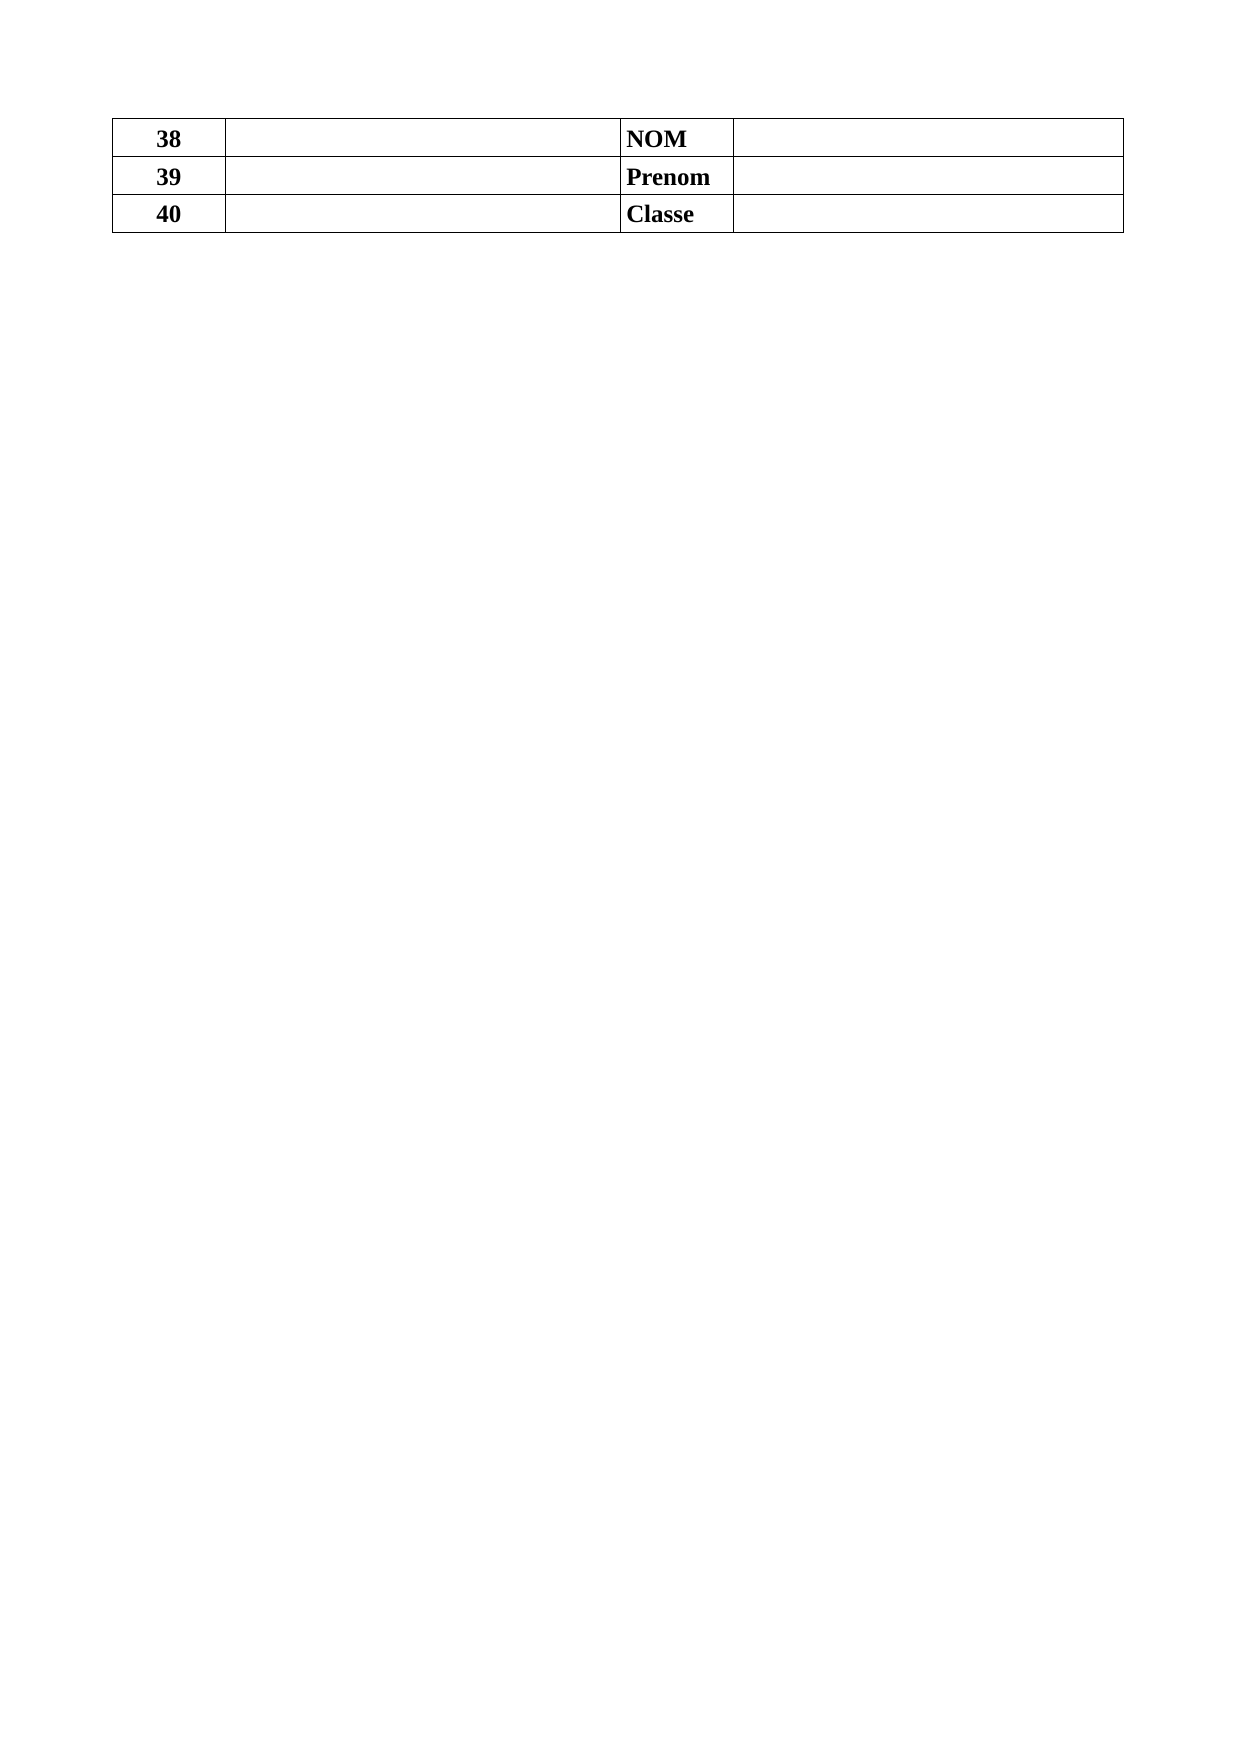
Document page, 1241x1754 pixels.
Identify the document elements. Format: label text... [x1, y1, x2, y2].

table_cell [734, 157, 1123, 194]
table_cell [226, 157, 620, 194]
table_cell [226, 119, 620, 156]
table_cell 39 [113, 157, 225, 194]
table_cell 40 [113, 195, 225, 232]
table_cell [734, 119, 1123, 156]
table_cell [734, 195, 1123, 232]
table_cell Classe [621, 195, 733, 232]
table_cell Prenom [621, 157, 733, 194]
table_cell 38 [113, 119, 225, 156]
table_cell [226, 195, 620, 232]
table_cell NOM [621, 119, 733, 156]
